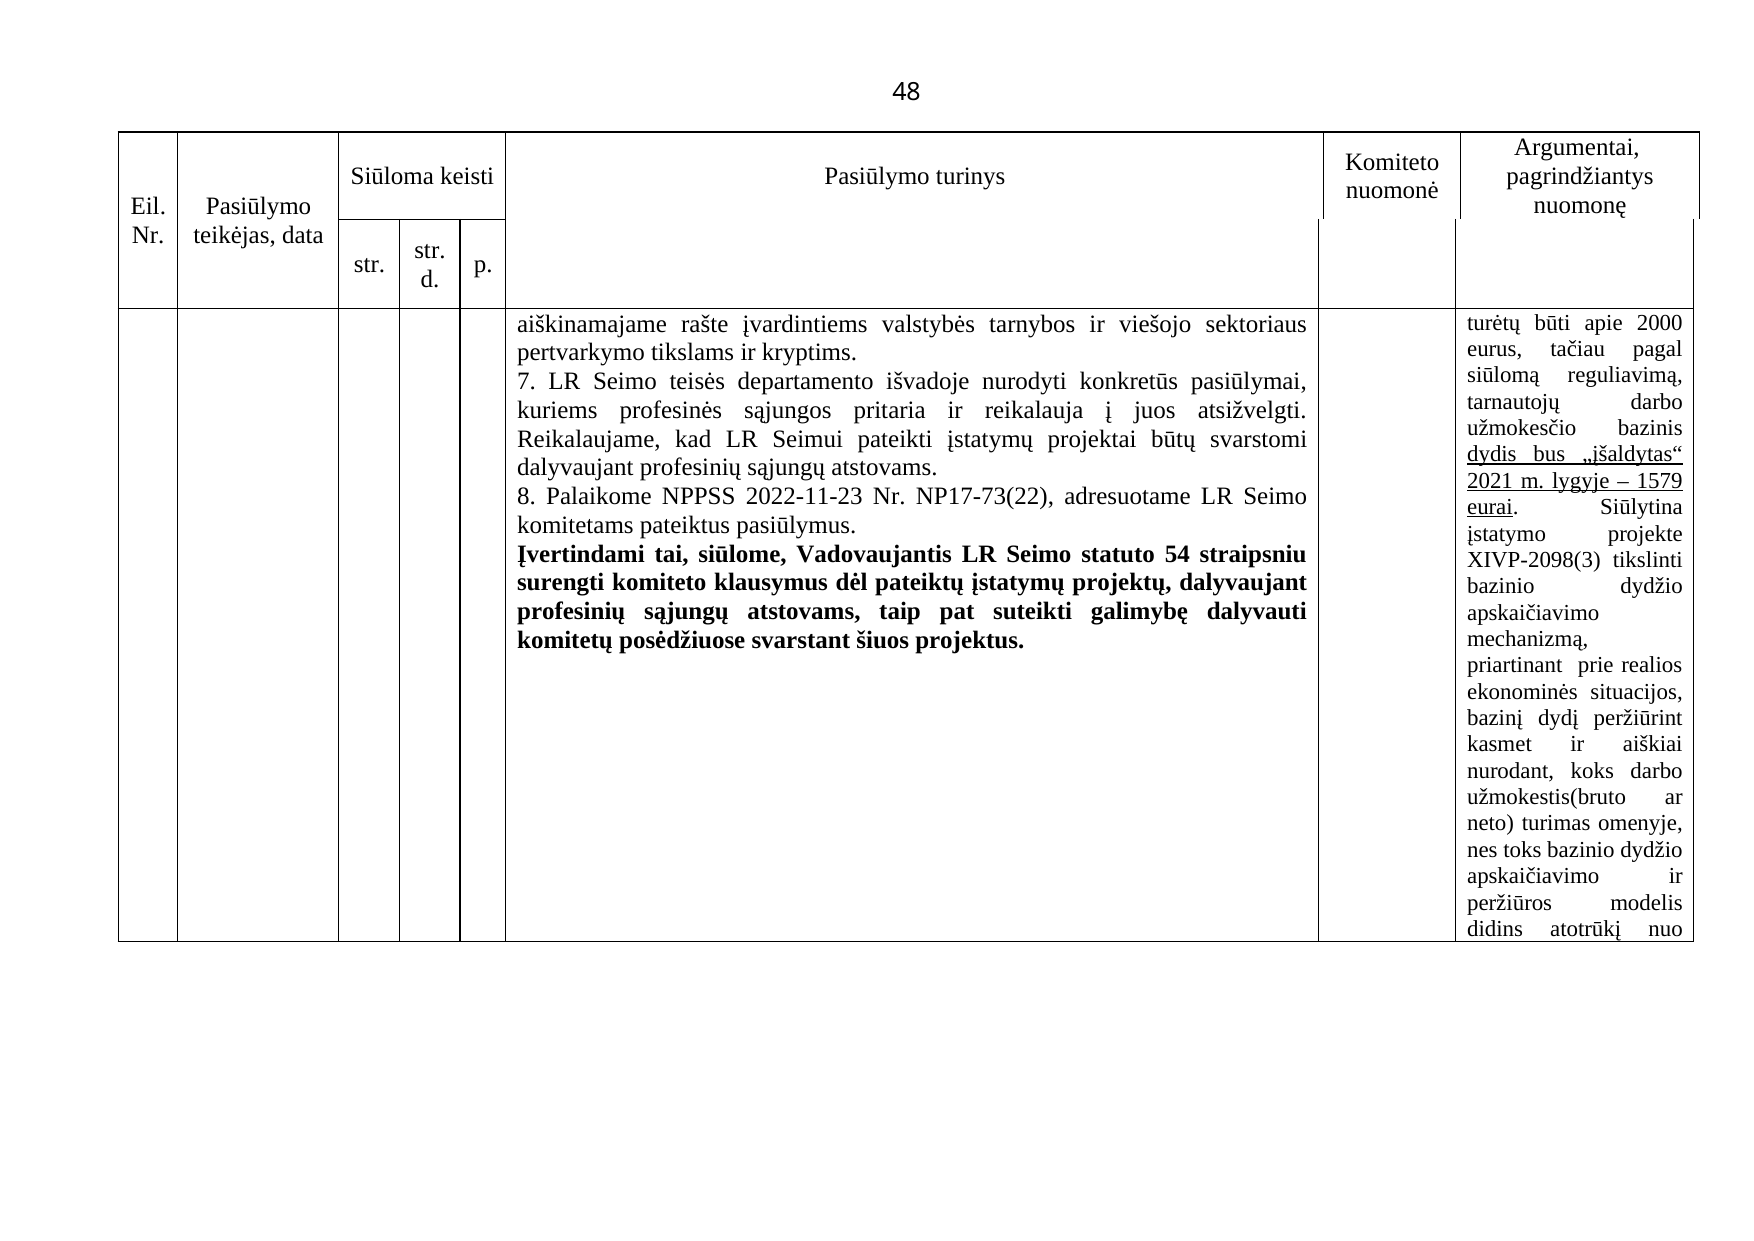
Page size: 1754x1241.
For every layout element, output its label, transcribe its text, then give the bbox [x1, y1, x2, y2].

table_cell [1319, 309, 1455, 941]
table_cell turėtų būti apie 2000 eurus, tačiau pagal siūlomą reguliavimą, tarnautojų darbo užmokesčio bazinis dydis bus „įšaldytas“ 2021 m. lygyje – 1579 eurai. Siūlytina įstatymo projekte XIVP-2098(3) tikslinti bazinio dydžio apskaičiavimo mechanizmą, priartinant prie realios ekonominės situacijos, bazinį dydį peržiūrint kasmet ir aiškiai nurodant, koks darbo užmokestis(bruto ar neto) turimas omenyje, nes toks bazinio dydžio apskaičiavimo ir peržiūros modelis didins atotrūkį nuo [1456, 309, 1693, 941]
table_header Komiteto nuomonė [1324, 133, 1460, 219]
table_cell [178, 309, 338, 941]
table_cell [1694, 219, 1699, 308]
table_cell [339, 309, 399, 941]
table_cell [1694, 308, 1699, 941]
table_cell [506, 219, 1318, 308]
table_header Pasiūlymo teikėjas, data [178, 133, 338, 308]
table_cell str. d. [400, 220, 459, 308]
table_cell [119, 309, 177, 941]
table_header Argumentai, pagrindžiantys nuomonę [1461, 133, 1699, 219]
table_header Eil. Nr. [119, 133, 177, 308]
table_cell str. [339, 220, 399, 308]
table_header Siūloma keisti [339, 133, 505, 219]
table_header Pasiūlymo turinys [506, 133, 1323, 219]
table_cell [1319, 219, 1455, 308]
table_cell [461, 309, 505, 941]
table_cell p. [461, 220, 505, 308]
table_cell [1456, 219, 1693, 308]
table_cell [400, 309, 459, 941]
table_cell aiškinamajame rašte įvardintiems valstybės tarnybos ir viešojo sektoriaus pertvarkymo tikslams ir kryptims. 7. LR Seimo teisės departamento išvadoje nurodyti konkretūs pasiūlymai, kuriems profesinės sąjungos pritaria ir reikalauja į juos atsižvelgti. Reikalaujame, kad LR Seimui pateikti įstatymų projektai būtų svarstomi dalyvaujant profesinių sąjungų atstovams. 8. Palaikome NPPSS 2022-11-23 Nr. NP17-73(22), adresuotame LR Seimo komitetams pateiktus pasiūlymus. Įvertindami tai, siūlome, Vadovaujantis LR Seimo statuto 54 straipsniu surengti komiteto klausymus dėl pateiktų įstatymų projektų, dalyvaujant profesinių sąjungų atstovams, taip pat suteikti galimybę dalyvauti komitetų posėdžiuose svarstant šiuos projektus. [506, 309, 1318, 941]
